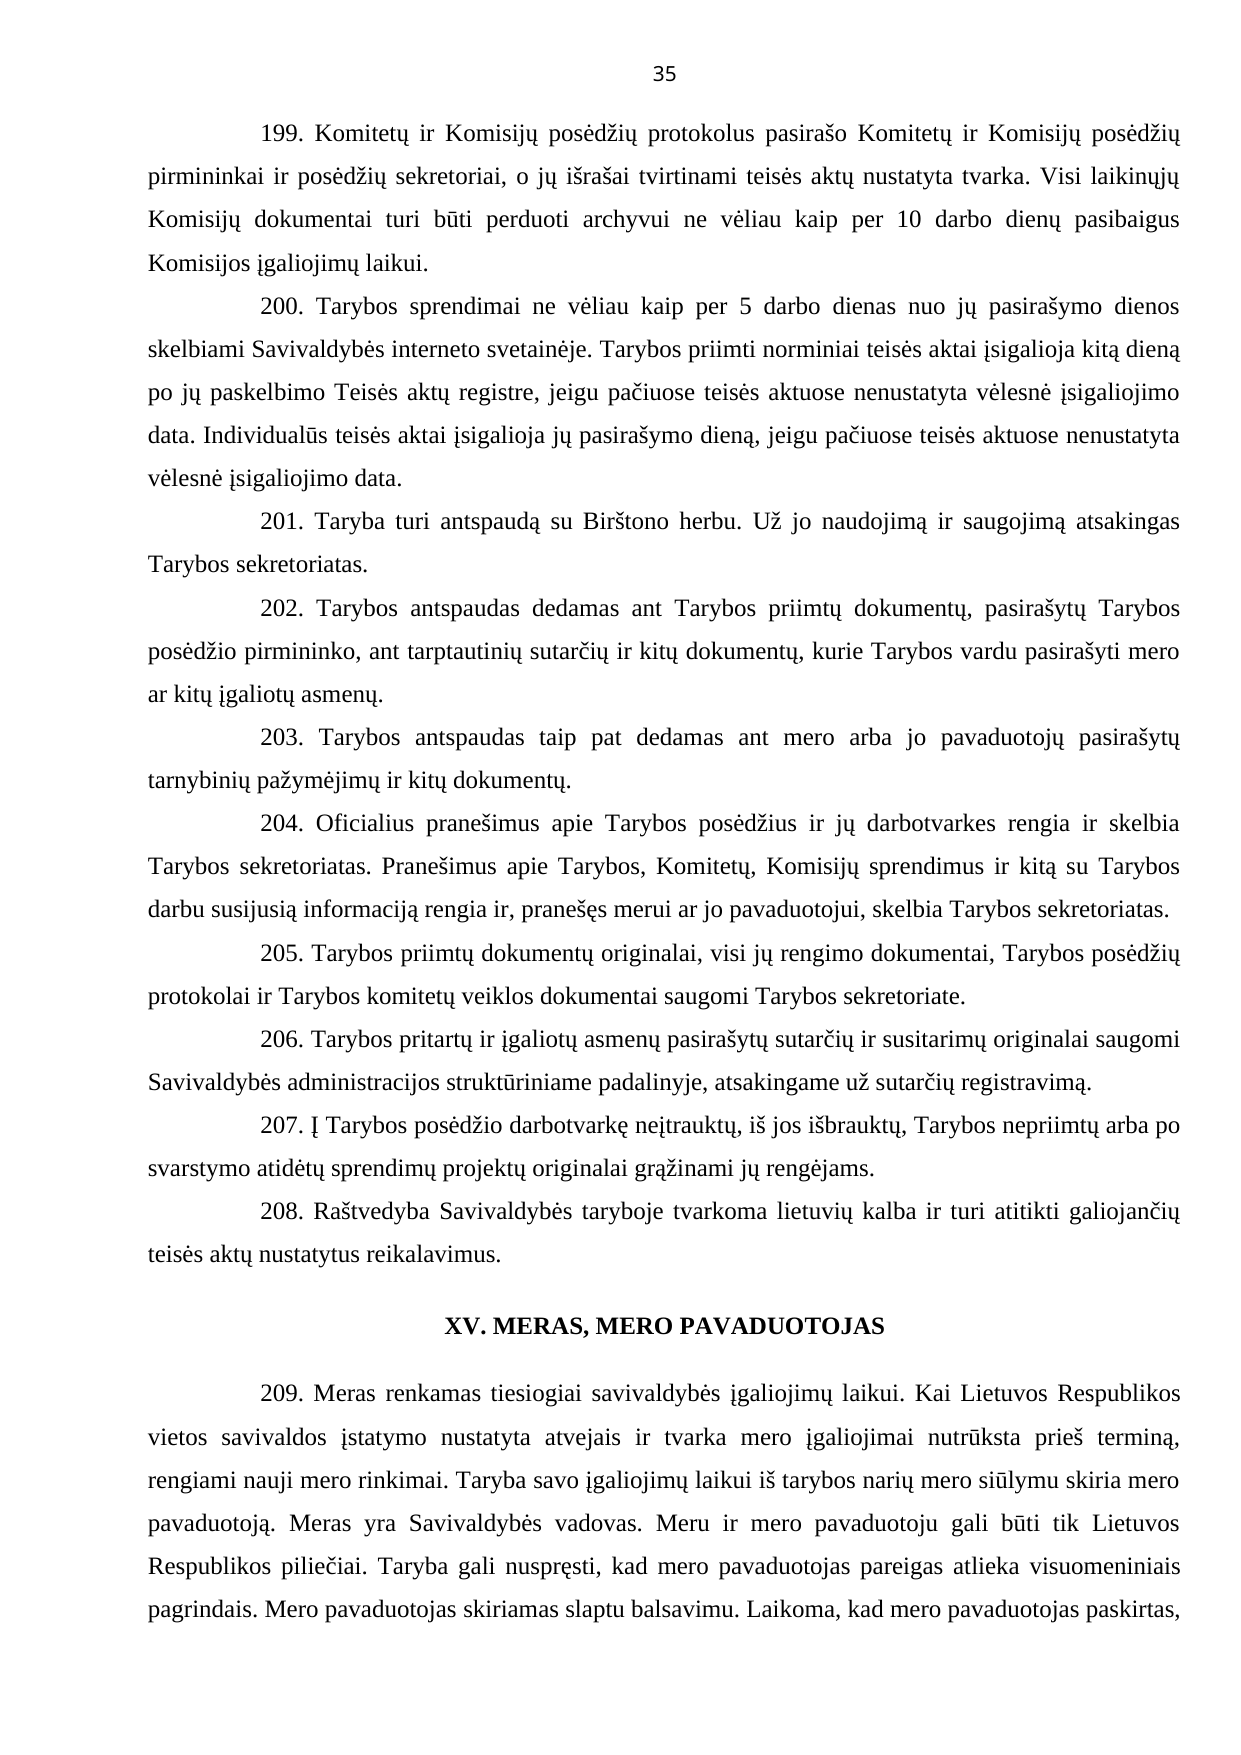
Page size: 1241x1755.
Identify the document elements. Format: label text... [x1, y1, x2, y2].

text 205. Tarybos priimtų dokumentų originalai, visi jų rengimo dokumentai, Tarybos posėdžių protokolai ir Tarybos komitetų veiklos dokumentai saugomi Tarybos sekretoriate. [148, 938, 1181, 1009]
text 200. Tarybos sprendimai ne vėliau kaip per 5 darbo dienas nuo jų pasirašymo dienos skelbiami Savivaldybės interneto svetainėje. Tarybos priimti norminiai teisės aktai įsigalioja kitą dieną po jų paskelbimo Teisės aktų registre, jeigu pačiuose teisės aktuose nenustatyta vėlesnė įsigaliojimo data. Individualūs teisės aktai įsigalioja jų pasirašymo dieną, jeigu pačiuose teisės aktuose nenustatyta vėlesnė įsigaliojimo data. [148, 291, 1181, 492]
text 208. Raštvedyba Savivaldybės taryboje tvarkoma lietuvių kalba ir turi atitikti galiojančių teisės aktų nustatytus reikalavimus. [148, 1196, 1181, 1268]
text 199. Komitetų ir Komisijų posėdžių protokolus pasirašo Komitetų ir Komisijų posėdžių pirmininkai ir posėdžių sekretoriai, o jų išrašai tvirtinami teisės aktų nustatyta tvarka. Visi laikinųjų Komisijų dokumentai turi būti perduoti archyvui ne vėliau kaip per 10 darbo dienų pasibaigus Komisijos įgaliojimų laikui. [148, 118, 1181, 276]
text 207. Į Tarybos posėdžio darbotvarkę neįtrauktų, iš jos išbrauktų, Tarybos nepriimtų arba po svarstymo atidėtų sprendimų projektų originalai grąžinami jų rengėjams. [148, 1110, 1181, 1182]
text XV. MERAS, MERO PAVADUOTOJAS [148, 1311, 1181, 1340]
text 202. Tarybos antspaudas dedamas ant Tarybos priimtų dokumentų, pasirašytų Tarybos posėdžio pirmininko, ant tarptautinių sutarčių ir kitų dokumentų, kurie Tarybos vardu pasirašyti mero ar kitų įgaliotų asmenų. [148, 593, 1181, 708]
text 201. Taryba turi antspaudą su Birštono herbu. Už jo naudojimą ir saugojimą atsakingas Tarybos sekretoriatas. [148, 506, 1181, 578]
text 203. Tarybos antspaudas taip pat dedamas ant mero arba jo pavaduotojų pasirašytų tarnybinių pažymėjimų ir kitų dokumentų. [148, 722, 1181, 794]
text 209. Meras renkamas tiesiogiai savivaldybės įgaliojimų laikui. Kai Lietuvos Respublikos vietos savivaldos įstatymo nustatyta atvejais ir tvarka mero įgaliojimai nutrūksta prieš terminą, rengiami nauji mero rinkimai. Taryba savo įgaliojimų laikui iš tarybos narių mero siūlymu skiria mero pavaduotoją. Meras yra Savivaldybės vadovas. Meru ir mero pavaduotoju gali būti tik Lietuvos Respublikos piliečiai. Taryba gali nuspręsti, kad mero pavaduotojas pareigas atlieka visuomeniniais pagrindais. Mero pavaduotojas skiriamas slaptu balsavimu. Laikoma, kad mero pavaduotojas paskirtas, [148, 1378, 1181, 1623]
text 204. Oficialius pranešimus apie Tarybos posėdžius ir jų darbotvarkes rengia ir skelbia Tarybos sekretoriatas. Pranešimus apie Tarybos, Komitetų, Komisijų sprendimus ir kitą su Tarybos darbu susijusią informaciją rengia ir, pranešęs merui ar jo pavaduotojui, skelbia Tarybos sekretoriatas. [148, 808, 1181, 923]
text 206. Tarybos pritartų ir įgaliotų asmenų pasirašytų sutarčių ir susitarimų originalai saugomi Savivaldybės administracijos struktūriniame padalinyje, atsakingame už sutarčių registravimą. [148, 1024, 1181, 1096]
